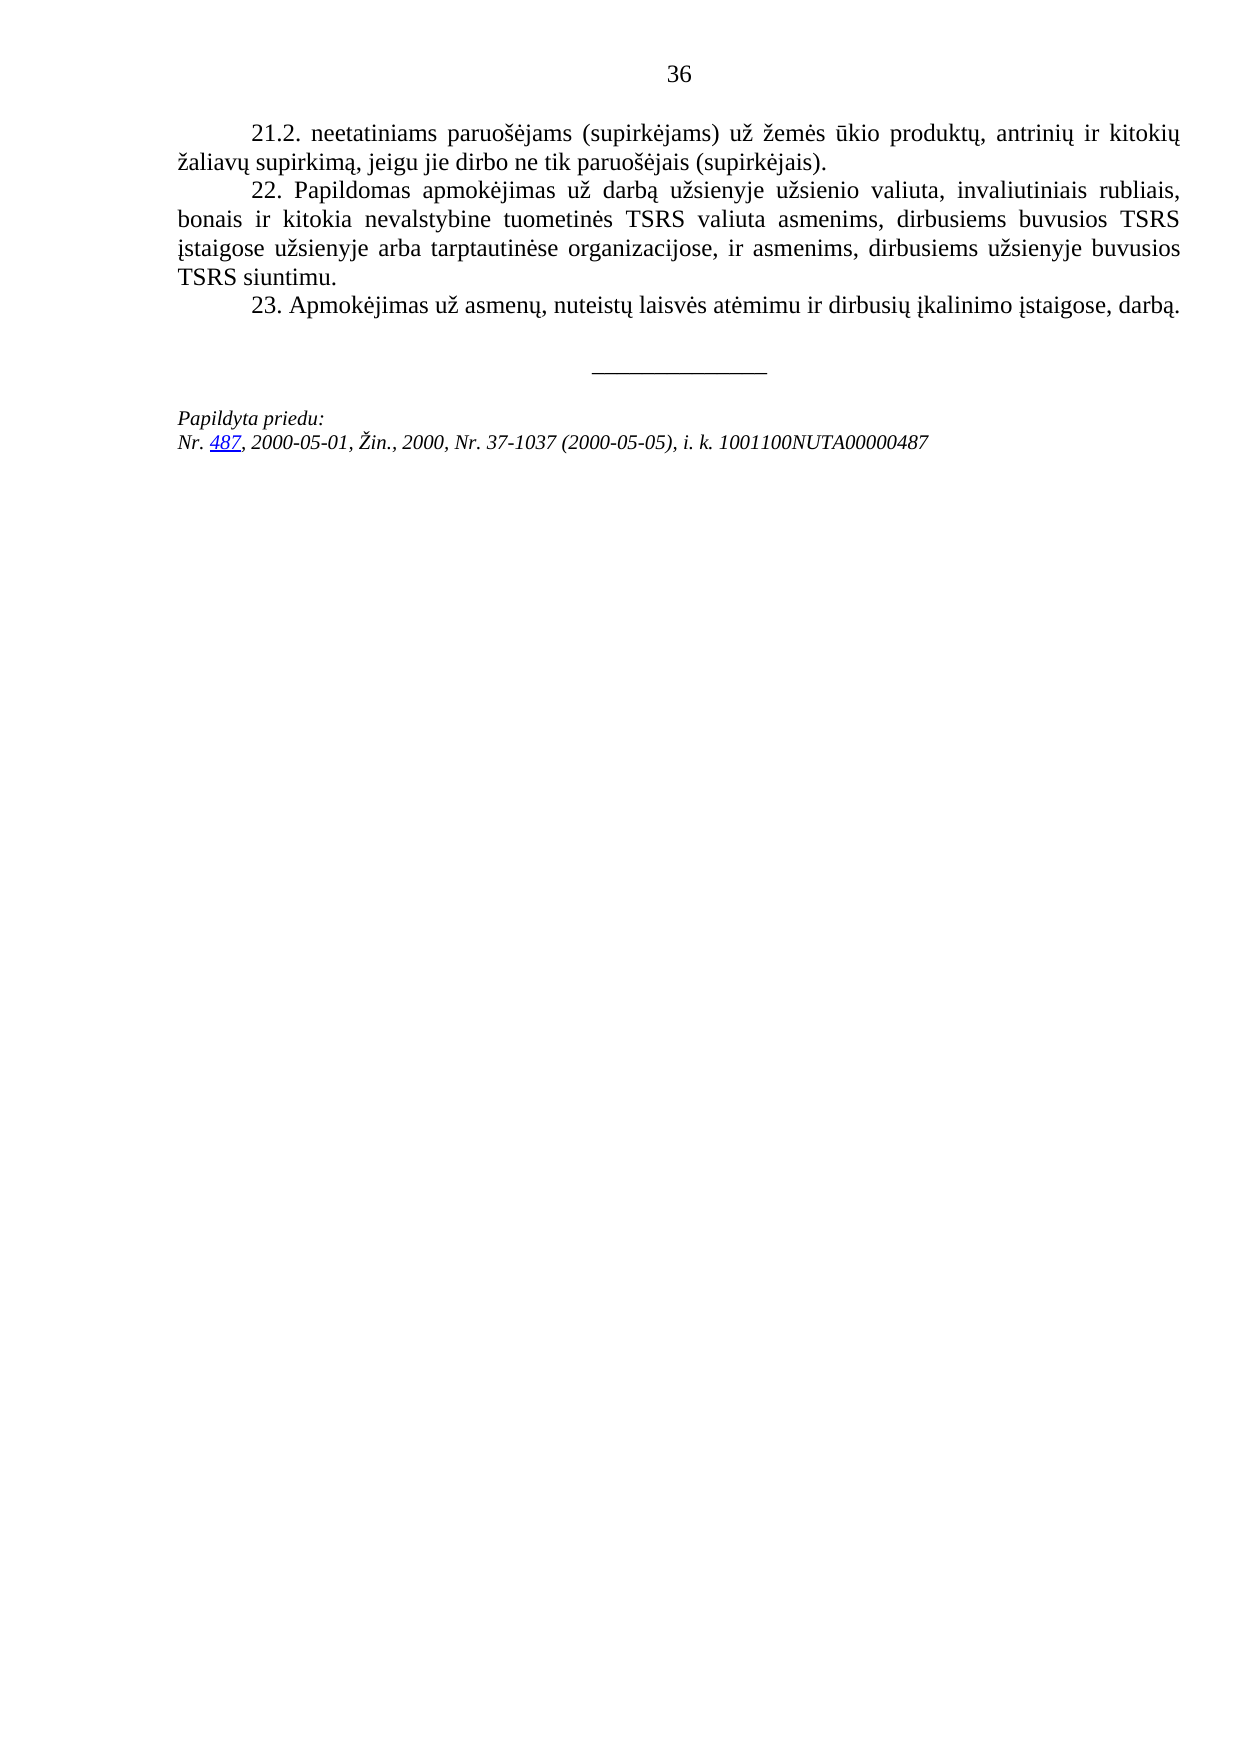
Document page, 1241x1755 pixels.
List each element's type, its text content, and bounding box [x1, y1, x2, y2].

text Nr. 487, 2000-05-01, Žin., 2000, Nr. 37-1037 (2000-05-05), i. k. 1001100NUTA00000487 [177, 430, 1181, 454]
text 21.2. neetatiniams paruošėjams (supirkėjams) už žemės ūkio produktų, antrinių ir kitokių žaliavų supirkimą, jeigu jie dirbo ne tik paruošėjais (supirkėjais). [177, 118, 1181, 176]
text 23. Apmokėjimas už asmenų, nuteistų laisvės atėmimu ir dirbusių įkalinimo įstaigose, darbą. [177, 291, 1181, 319]
text Papildyta priedu: [177, 406, 1181, 430]
text 22. Papildomas apmokėjimas už darbą užsienyje užsienio valiuta, invaliutiniais rubliais, bonais ir kitokia nevalstybine tuometinės TSRS valiuta asmenims, dirbusiems buvusios TSRS įstaigose užsienyje arba tarptautinėse organizacijose, ir asmenims, dirbusiems užsienyje buvusios TSRS siuntimu. [177, 176, 1181, 291]
text ______________ [177, 348, 1181, 377]
